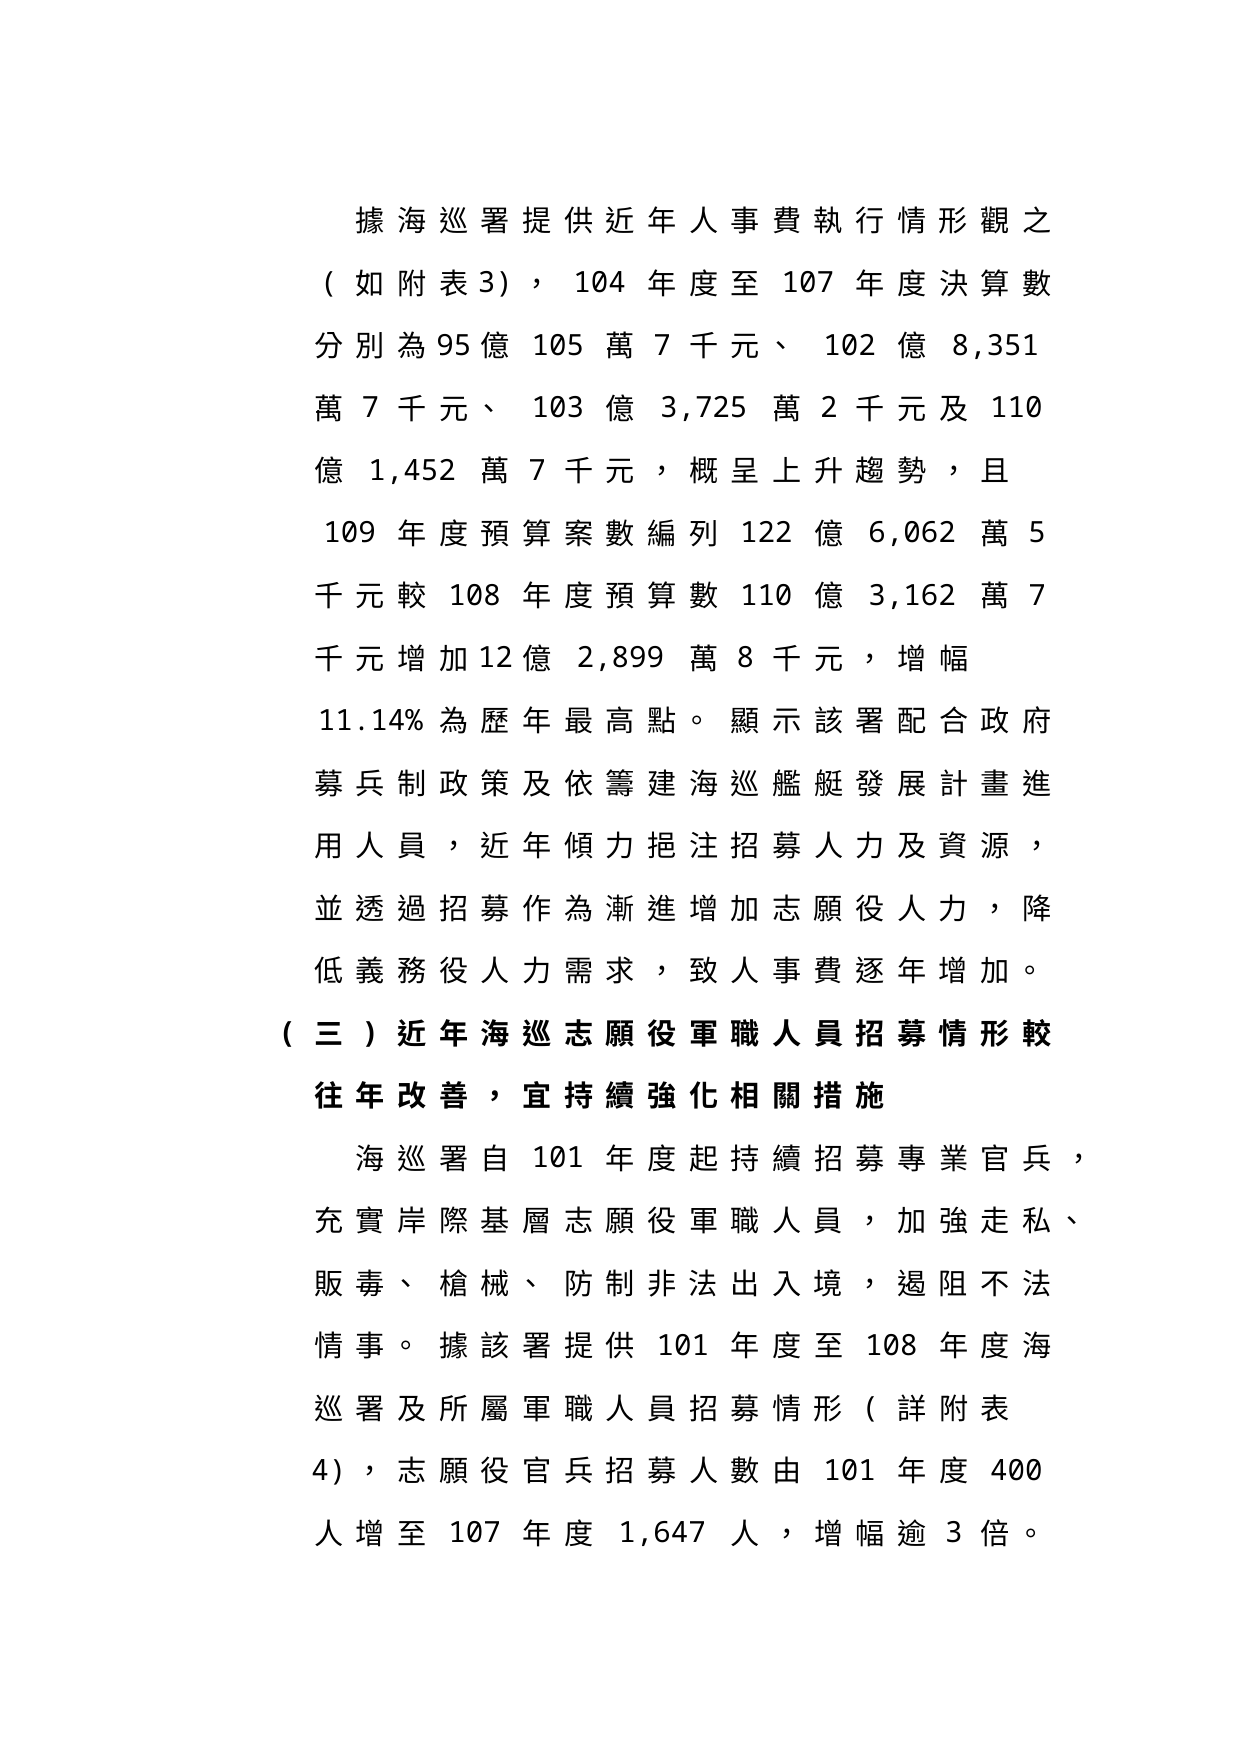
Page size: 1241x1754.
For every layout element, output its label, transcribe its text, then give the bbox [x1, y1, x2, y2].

text 海巡署自101年度起持續招募專業官兵，充實岸際基層志願役軍職人員，加強走私、販毒、槍械、防制非法出入境，遏阻不法情事。據該署提供101年度至108年度海巡署及所屬軍職人員招募情形(詳附表4)，志願役官兵招募人數由101年度400人增至107年度1,647人，增幅逾3倍。另101年度至107年度人員招募之整體達成率分別為42%、61%、87%、107%、94%、114%及144%，除101年度及102年度較低外，其餘年度均逾8成7且108年度截至7月底志願役士兵達成率為94%，整體招募均達到目標，招募成效良好。顯示該署志願役軍職人員招募作為確有效果，允宜持續強化相關措施。 [271, 1115, 1058, 1552]
text 據海巡署提供近年人事費執行情形觀之(如附表3)，104年度至107年度決算數分別為95億105萬7千元、102億8,351萬7千元、103億3,725萬2千元及110億1,452萬7千元，概呈上升趨勢，且109年度預算案數編列122億6,062萬5千元較108年度預算數110億3,162萬7千元增加12億2,899萬8千元，增幅11.14%為歷年最高點。顯示該署配合政府募兵制政策及依籌建海巡艦艇發展計畫進用人員，近年傾力挹注招募人力及資源，並透過招募作為漸進增加志願役人力，降低義務役人力需求，致人事費逐年增加。 [271, 177, 1058, 990]
text (三)近年海巡志願役軍職人員招募情形較往年改善，宜持續強化相關措施 [242, 990, 1058, 1115]
